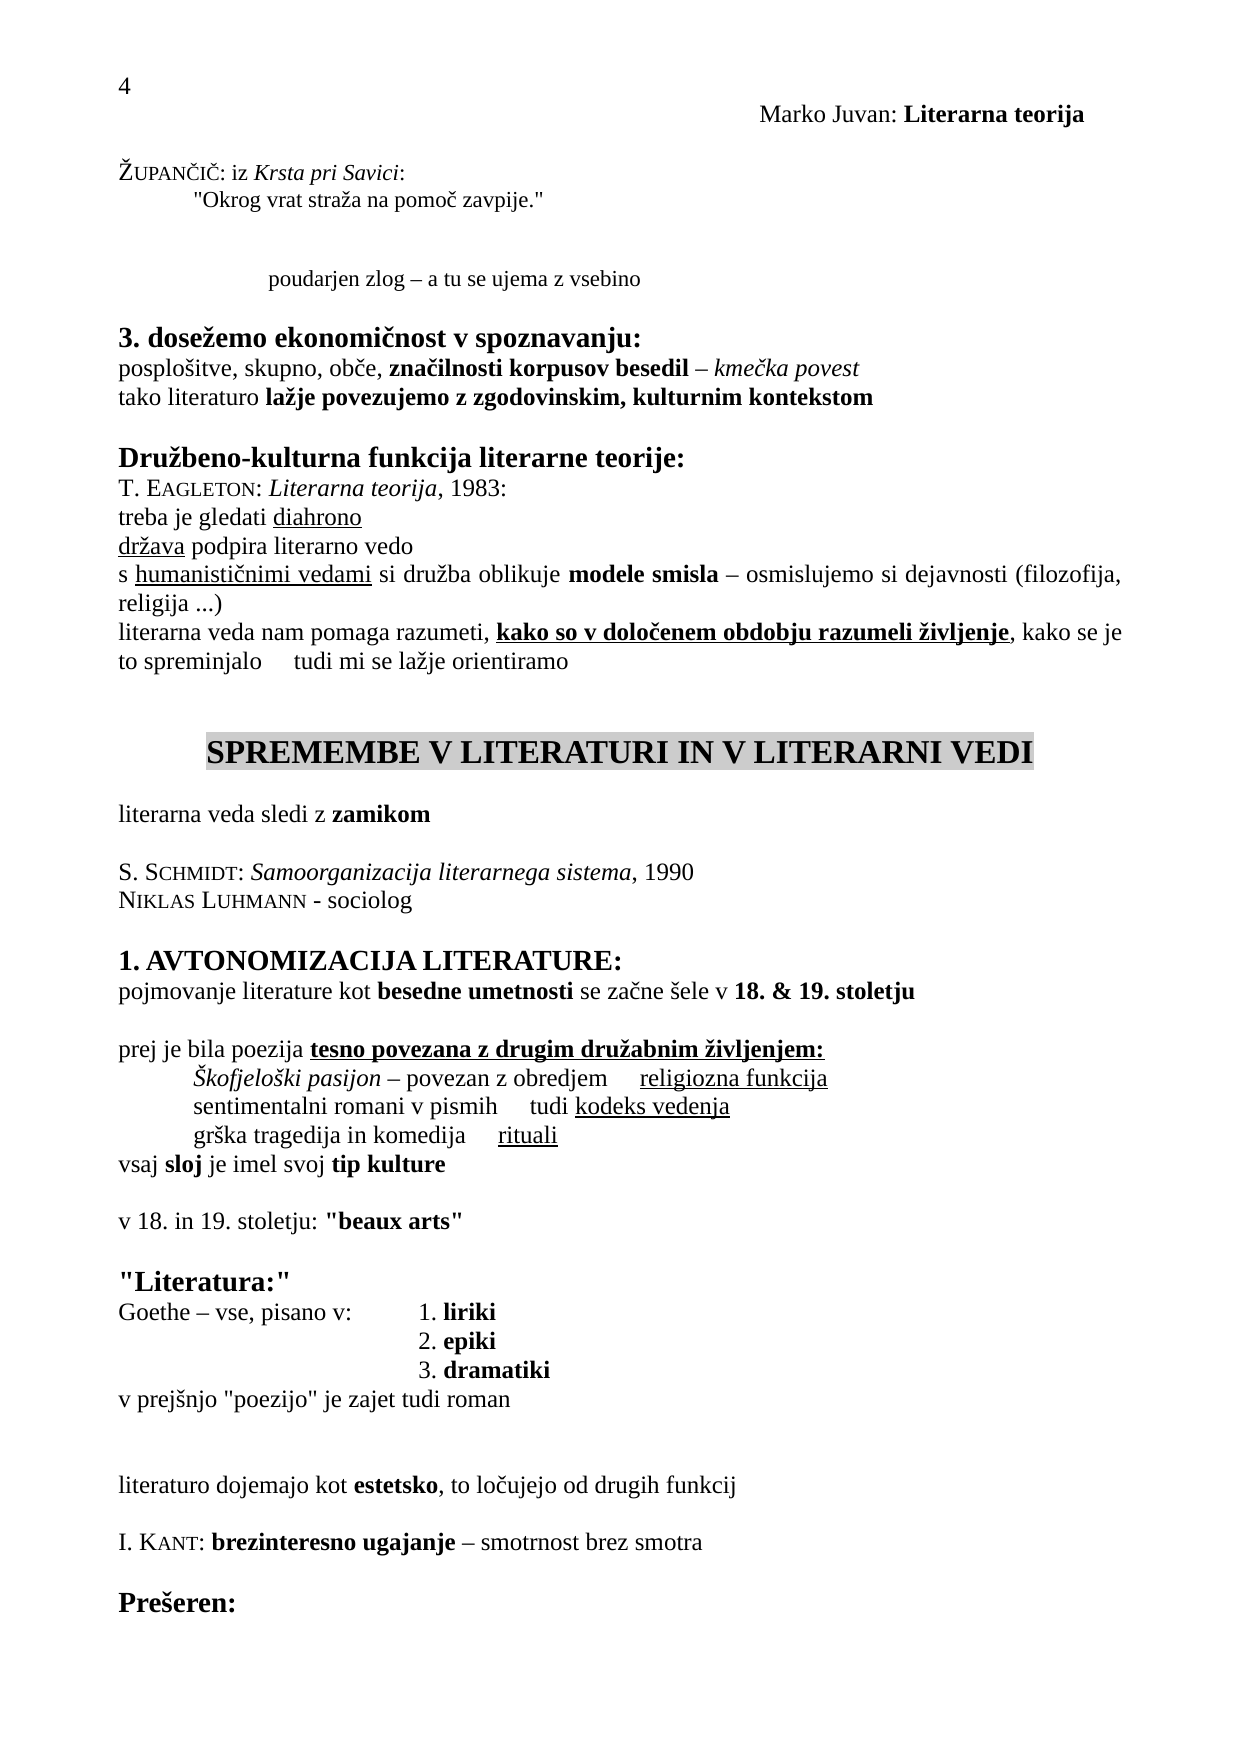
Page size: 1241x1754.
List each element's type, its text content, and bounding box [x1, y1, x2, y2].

text literaturo dojemajo kot estetsko, to ločujejo od drugih funkcij [118, 1470, 1122, 1499]
text poudarjen zlog – a tu se ujema z vsebino [118, 265, 1122, 291]
text "Okrog vrat straža na pomoč zavpije." [118, 186, 1122, 212]
text s humanističnimi vedami si družba oblikuje modele smisla – osmislujemo si dejavnosti (filozofija, religija ...) [118, 559, 1122, 617]
text država podpira literarno vedo [118, 531, 1122, 559]
text 3. dosežemo ekonomičnost v spoznavanju: [118, 320, 1122, 353]
text literarna veda nam pomaga razumeti, kako so v določenem obdobju razumeli življenje, kako se je to spreminjalo  tudi mi se lažje orientiramo [118, 617, 1122, 674]
text Škofjeloški pasijon – povezan z obredjem  religiozna funkcija [118, 1063, 1122, 1091]
text pojmovanje literature kot besedne umetnosti se začne šele v 18. & 19. stoletju [118, 976, 1122, 1005]
text Družbeno-kulturna funkcija literarne teorije: [118, 440, 1122, 473]
text Župančič: iz Krsta pri Savici: [118, 157, 1122, 186]
text T. Eagleton: Literarna teorija, 1983: [118, 473, 1122, 502]
text SPREMEMBE V LITERATURI IN V LITERARNI VEDI [118, 732, 1122, 770]
text vsaj sloj je imel svoj tip kulture [118, 1149, 1122, 1178]
text "Literatura:" Goethe – vse, pisano v: 1. liriki [118, 1264, 1122, 1326]
text 3. dramatiki [118, 1355, 1122, 1384]
text I. Kant: brezinteresno ugajanje – smotrnost brez smotra [118, 1527, 1122, 1556]
text treba je gledati diahrono [118, 502, 1122, 531]
text v prejšnjo "poezijo" je zajet tudi roman [118, 1384, 1122, 1412]
text 1. AVTONOMIZACIJA LITERATURE: [118, 943, 1122, 976]
text S. Schmidt: Samoorganizacija literarnega sistema, 1990 [118, 857, 1122, 885]
text v 18. in 19. stoletju: "beaux arts" [118, 1206, 1122, 1235]
text posplošitve, skupno, obče, značilnosti korpusov besedil – kmečka povest [118, 353, 1122, 382]
text tako literaturo lažje povezujemo z zgodovinskim, kulturnim kontekstom [118, 382, 1122, 411]
text Niklas Luhmann - sociolog [118, 885, 1122, 914]
text sentimentalni romani v pismih  tudi kodeks vedenja [118, 1091, 1122, 1120]
text literarna veda sledi z zamikom [118, 799, 1122, 828]
text prej je bila poezija tesno povezana z drugim družabnim življenjem: [118, 1034, 1122, 1063]
text grška tragedija in komedija  rituali [118, 1120, 1122, 1149]
text 2. epiki [118, 1326, 1122, 1355]
text Prešeren: [118, 1585, 1122, 1618]
